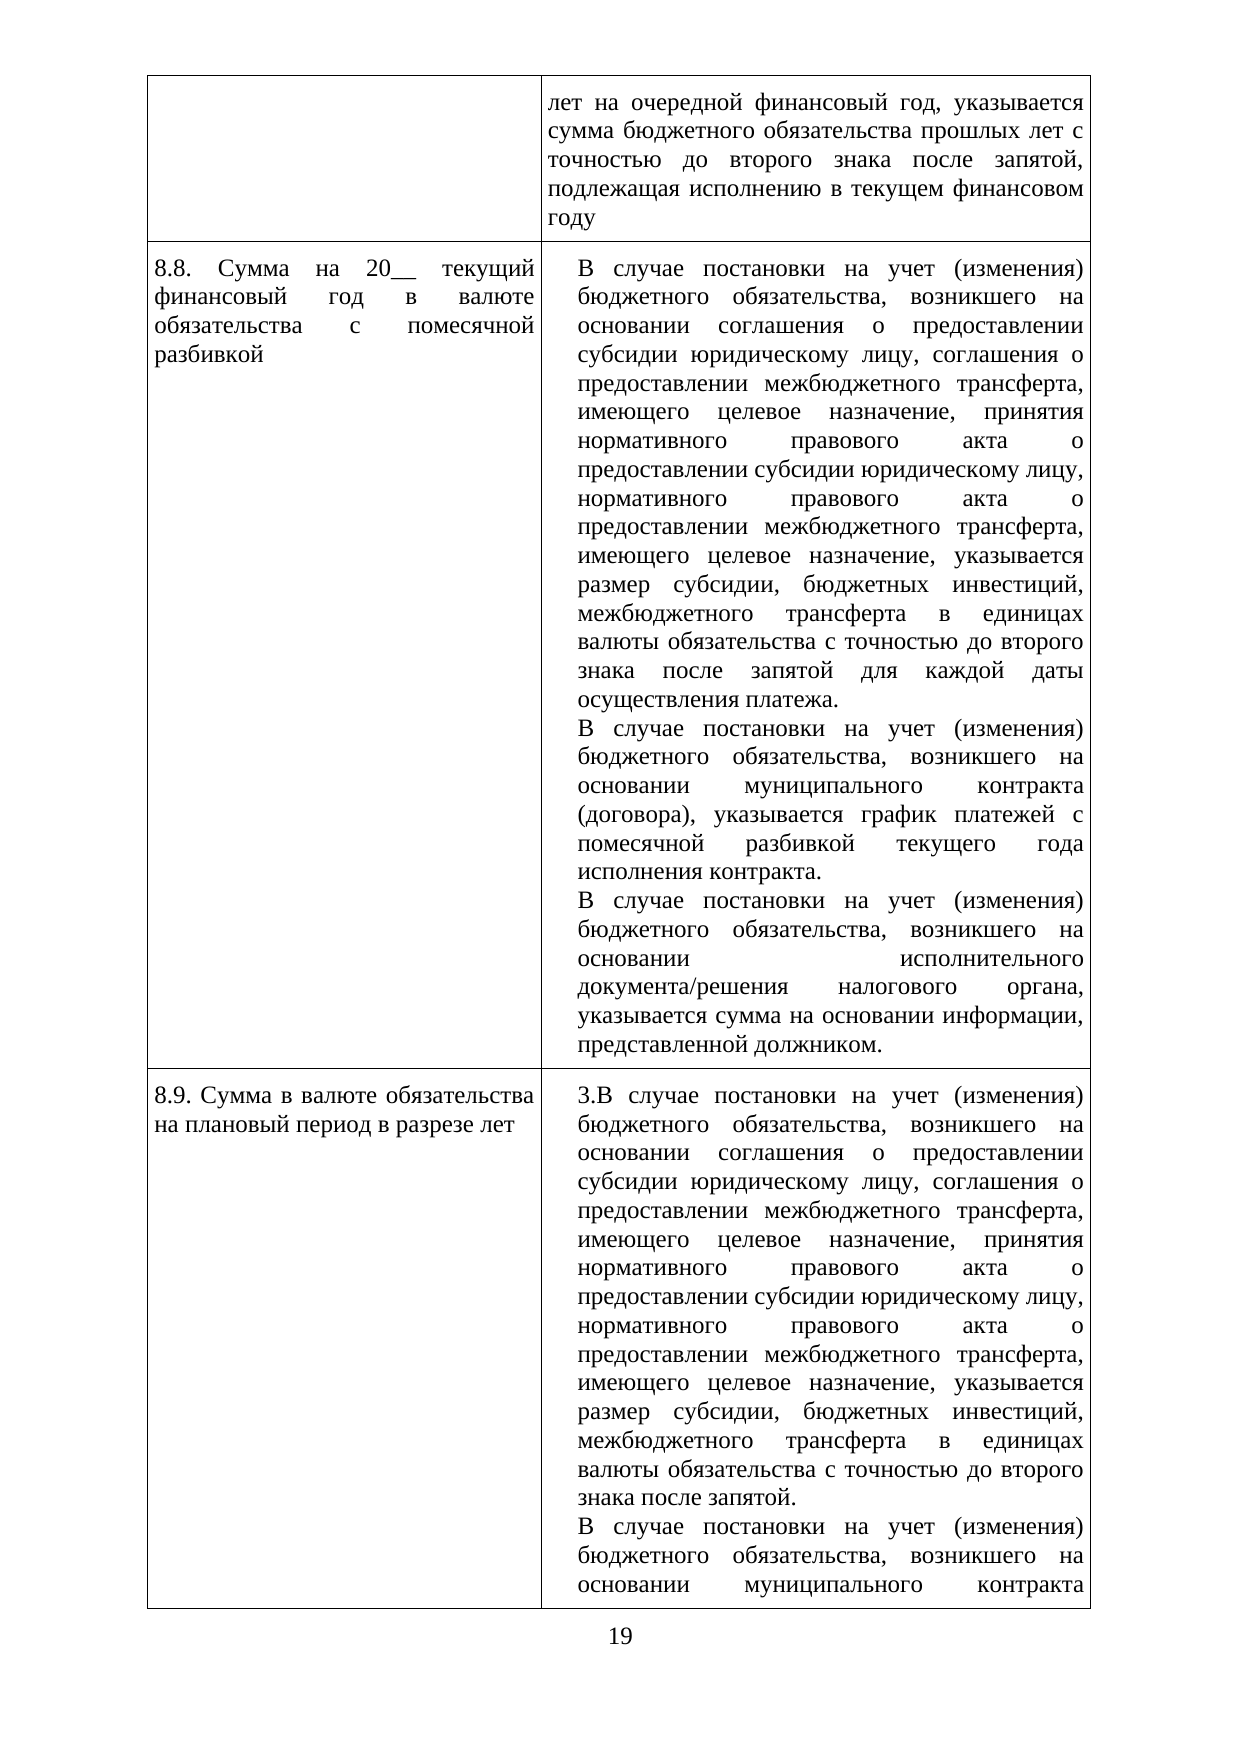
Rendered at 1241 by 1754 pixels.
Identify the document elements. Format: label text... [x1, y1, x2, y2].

table_cell 3.В случае постановки на учет (изменения) бюджетного обязательства, возникшего на основании соглашения о предоставлении субсидии юридическому лицу, соглашения о предоставлении межбюджетного трансферта, имеющего целевое назначение, принятия нормативного правового акта о предоставлении субсидии юридическому лицу, нормативного правового акта о предоставлении межбюджетного трансферта, имеющего целевое назначение, указывается размер субсидии, бюджетных инвестиций, межбюджетного трансферта в единицах валюты обязательства с точностью до второго знака после запятой. В случае постановки на учет (изменения) бюджетного обязательства, возникшего на основании муниципального контракта [542, 1069, 1090, 1608]
table_cell [148, 76, 541, 241]
table_cell лет на очередной финансовый год, указывается сумма бюджетного обязательства прошлых лет с точностью до второго знака после запятой, подлежащая исполнению в текущем финансовом году [542, 76, 1090, 241]
table_cell 8.9. Сумма в валюте обязательства на плановый период в разрезе лет [148, 1069, 541, 1608]
table_cell В случае постановки на учет (изменения) бюджетного обязательства, возникшего на основании соглашения о предоставлении субсидии юридическому лицу, соглашения о предоставлении межбюджетного трансферта, имеющего целевое назначение, принятия нормативного правового акта о предоставлении субсидии юридическому лицу, нормативного правового акта о предоставлении межбюджетного трансферта, имеющего целевое назначение, указывается размер субсидии, бюджетных инвестиций, межбюджетного трансферта в единицах валюты обязательства с точностью до второго знака после запятой для каждой даты осуществления платежа. В случае постановки на учет (изменения) бюджетного обязательства, возникшего на основании муниципального контракта (договора), указывается график платежей с помесячной разбивкой текущего года исполнения контракта. В случае постановки на учет (изменения) бюджетного обязательства, возникшего на основании исполнительного документа/решения налогового органа, указывается сумма на основании информации, представленной должником. [542, 242, 1090, 1068]
table_cell 8.8. Сумма на 20__ текущий финансовый год в валюте обязательства с помесячной разбивкой [148, 242, 541, 1068]
